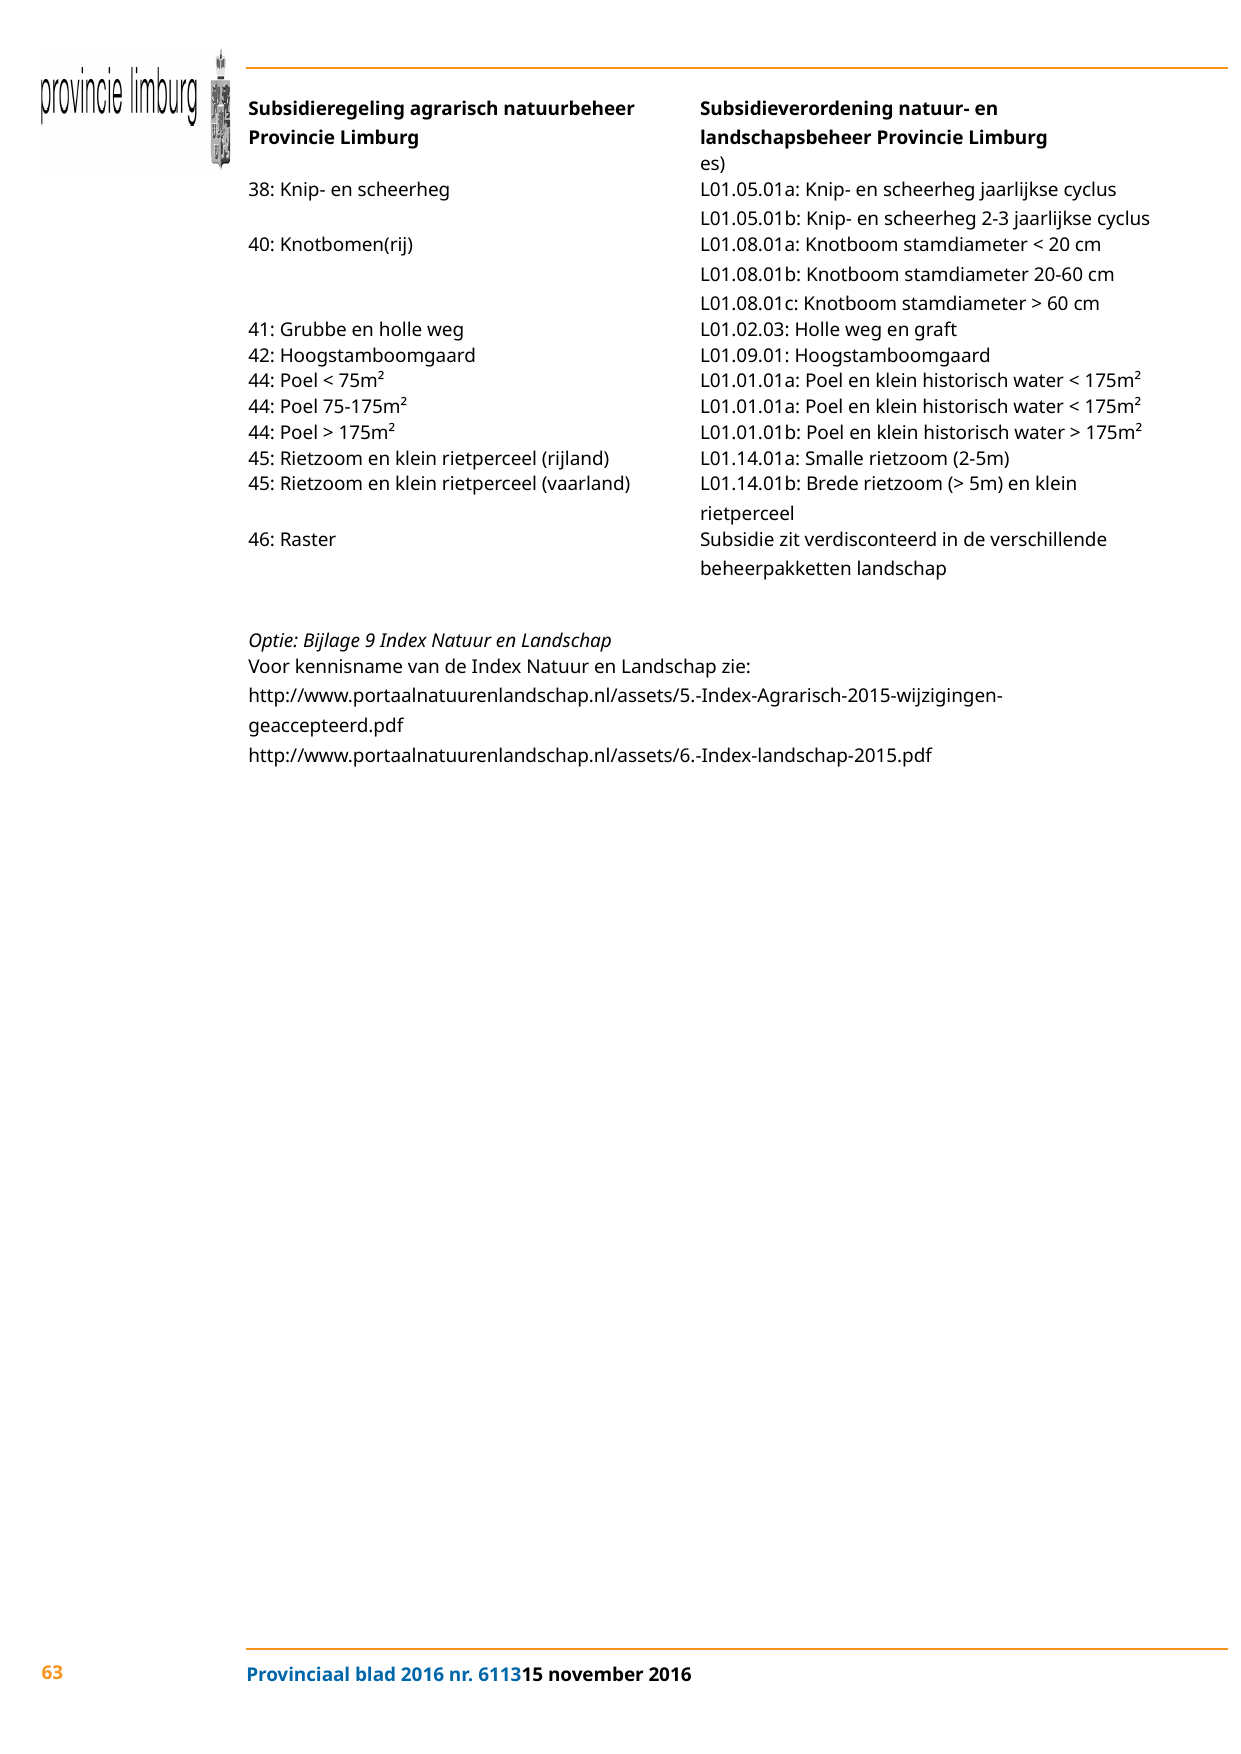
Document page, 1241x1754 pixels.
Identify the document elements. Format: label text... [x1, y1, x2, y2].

table_header Subsidieregeling agrarisch natuurbeheer Provincie Limburg [248, 95, 700, 150]
table_cell L01.08.01a: Knotboom stamdiameter < 20 cm L01.08.01b: Knotboom stamdiameter 20-60 cm L01.08.01c: Knotboom stamdiameter > 60 cm [700, 231, 1152, 316]
table_cell L01.01.01a: Poel en klein historisch water < 175m² [700, 393, 1152, 419]
table_cell L01.14.01b: Brede rietzoom (> 5m) en klein rietperceel [700, 470, 1152, 526]
table_cell L01.09.01: Hoogstamboomgaard [700, 342, 1152, 367]
table_header Subsidieverordening natuur- en landschapsbeheer Provincie Limburg [700, 95, 1152, 150]
table_cell 40: Knotbomen(rij) [248, 231, 700, 316]
picture [41, 47, 231, 172]
table_cell 45: Rietzoom en klein rietperceel (rijland) [248, 445, 700, 470]
table_cell L01.01.01a: Poel en klein historisch water < 175m² [700, 368, 1152, 393]
table_cell 38: Knip- en scheerheg [248, 176, 700, 231]
table_cell 44: Poel > 175m² [248, 419, 700, 445]
table_cell 45: Rietzoom en klein rietperceel (vaarland) [248, 470, 700, 526]
table_cell L01.02.03: Holle weg en graft [700, 316, 1152, 342]
text Voor kennisname van de Index Natuur en Landschap zie: [248, 653, 1152, 679]
table_cell es) [700, 150, 1152, 176]
text Optie: Bijlage 9 Index Natuur en Landschap [248, 627, 1152, 653]
table_cell 44: Poel < 75m² [248, 368, 700, 393]
table_cell L01.14.01a: Smalle rietzoom (2-5m) [700, 445, 1152, 470]
text http://www.portaalnatuurenlandschap.nl/assets/6.-Index-landschap-2015.pdf [248, 742, 1152, 768]
table_cell L01.05.01a: Knip- en scheerheg jaarlijkse cyclus L01.05.01b: Knip- en scheerheg 2-3 jaarlijkse cyclus [700, 176, 1152, 231]
text http://www.portaalnatuurenlandschap.nl/assets/5.-Index-Agrarisch-2015-wijzigingen-geaccepteerd.pdf [248, 683, 1152, 738]
table_cell 41: Grubbe en holle weg [248, 316, 700, 342]
table_cell 46: Raster [248, 526, 700, 581]
table_cell Subsidie zit verdisconteerd in de verschillende beheerpakketten landschap [700, 526, 1152, 581]
table_cell L01.01.01b: Poel en klein historisch water > 175m² [700, 419, 1152, 445]
table_cell [248, 150, 700, 176]
table_cell 42: Hoogstamboomgaard [248, 342, 700, 367]
table_cell 44: Poel 75-175m² [248, 393, 700, 419]
